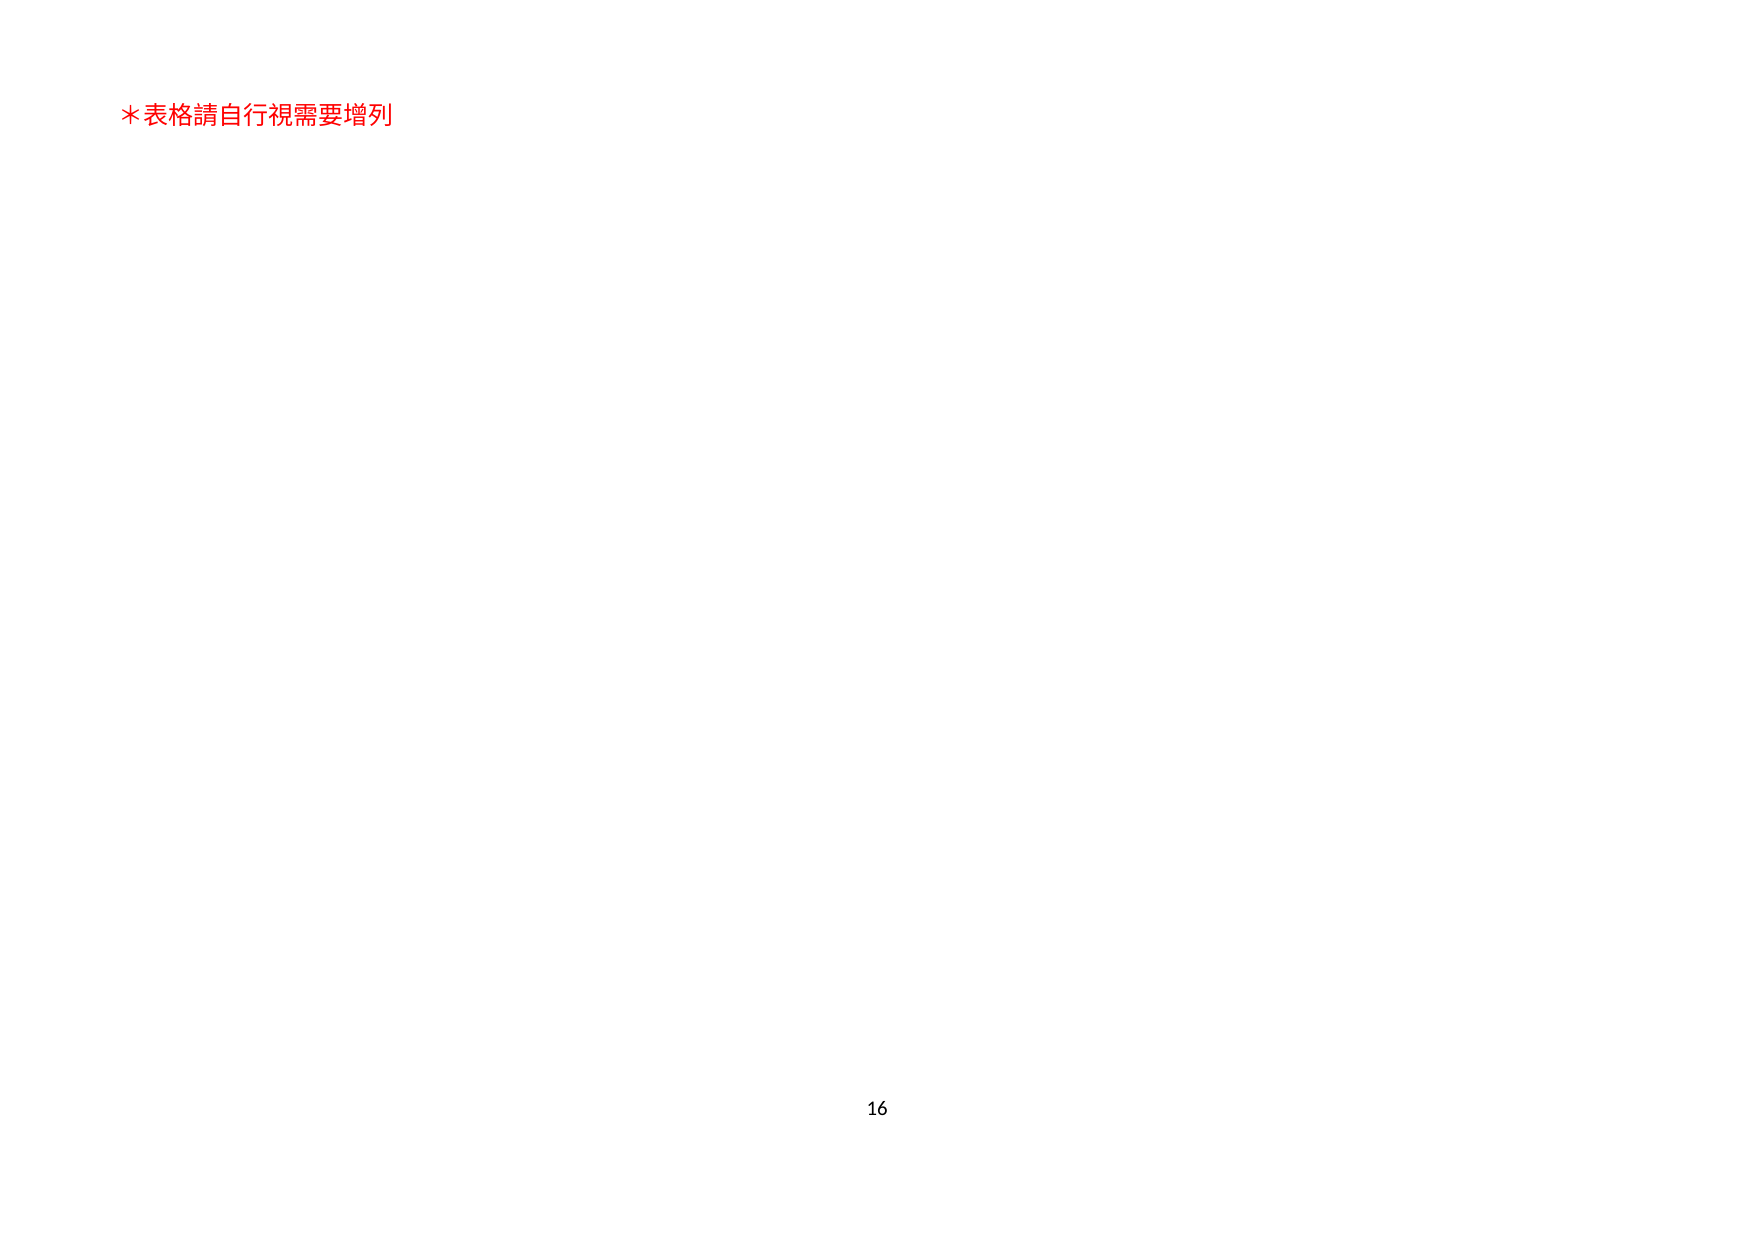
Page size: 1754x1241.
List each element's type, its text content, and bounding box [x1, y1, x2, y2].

text ＊表格請自行視需要增列 [118, 96, 1636, 132]
